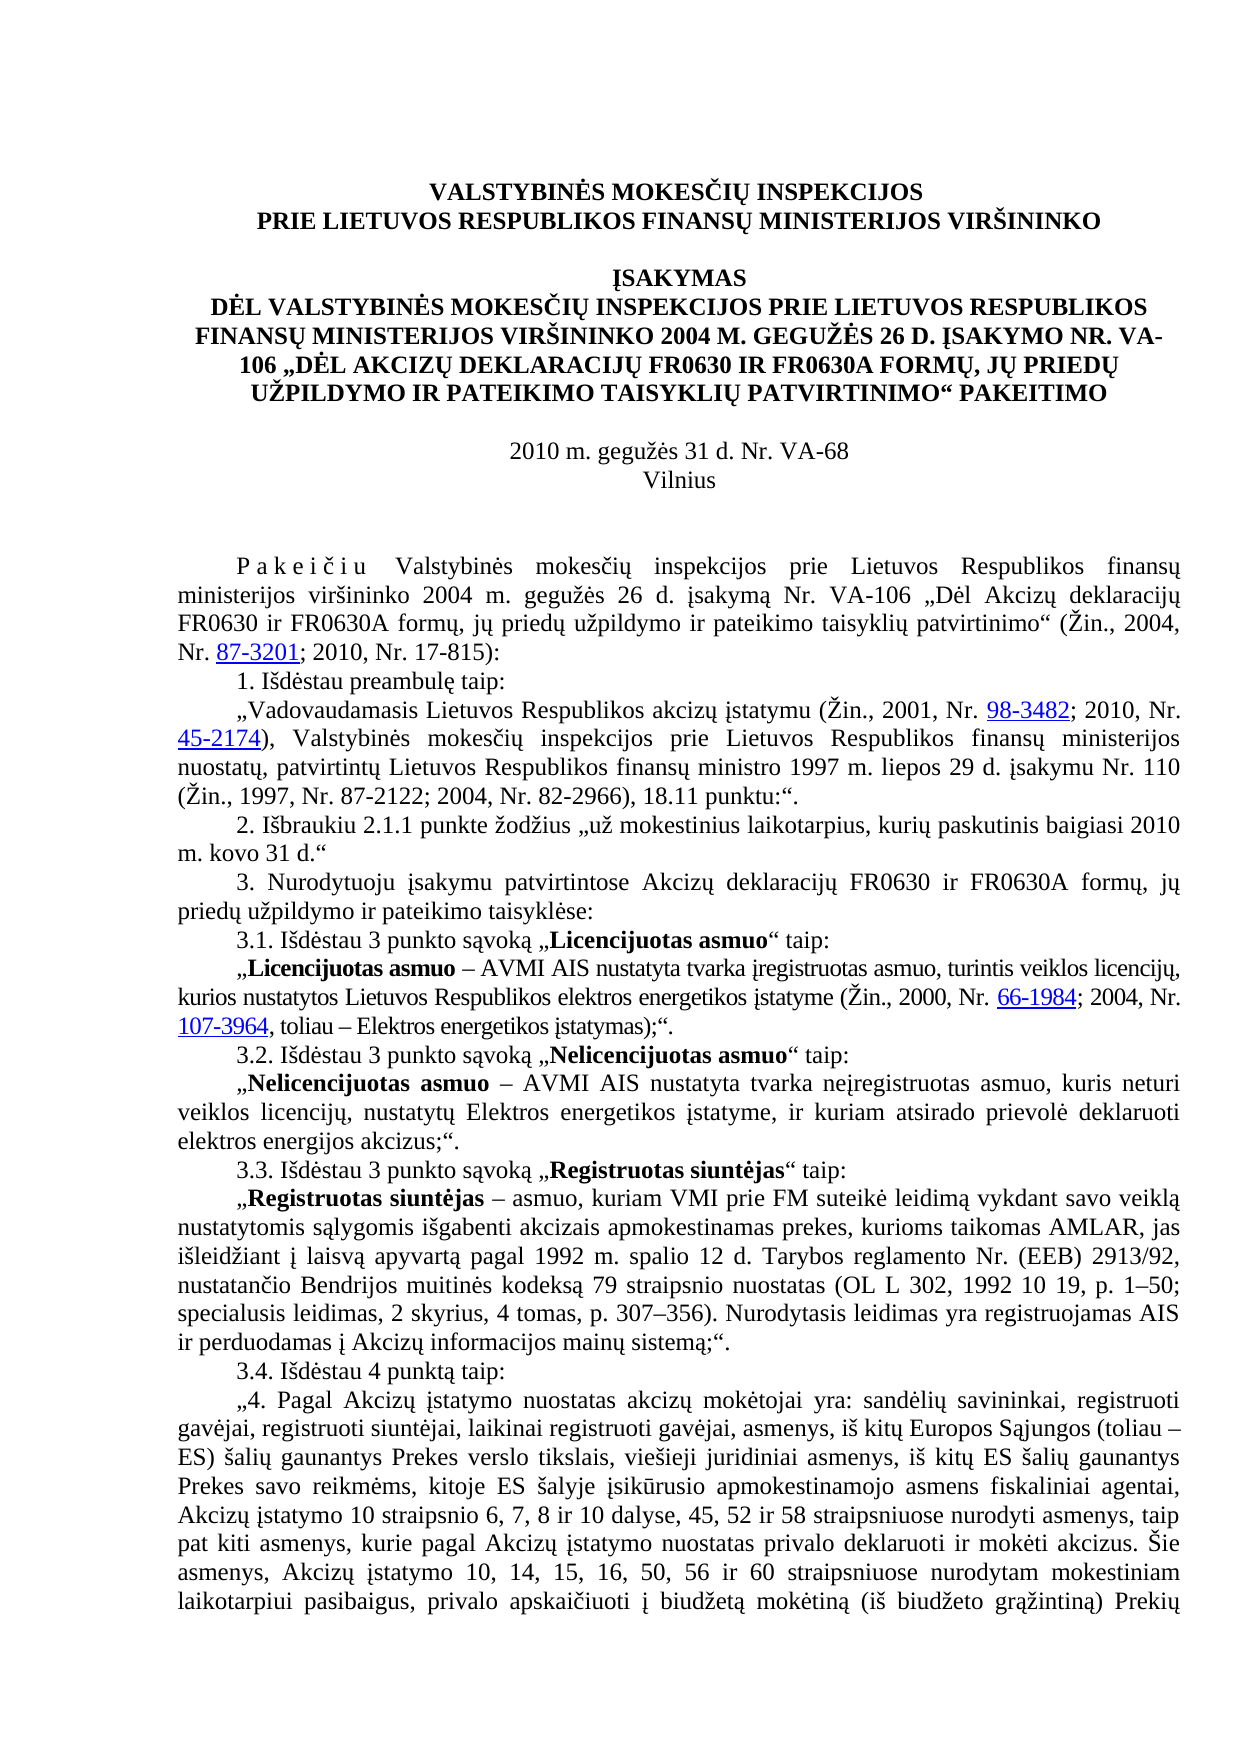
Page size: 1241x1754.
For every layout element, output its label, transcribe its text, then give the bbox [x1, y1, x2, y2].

text 3.4. Išdėstau 4 punktą taip: [177, 1356, 1181, 1385]
text VALSTYBINĖS MOKESČIŲ INSPEKCIJOS [177, 177, 1181, 206]
text ĮSAKYMAS [177, 263, 1181, 292]
text 3.3. Išdėstau 3 punkto sąvoką „Registruotas siuntėjas“ taip: [177, 1155, 1181, 1183]
text DĖL VALSTYBINĖS MOKESČIŲ INSPEKCIJOS PRIE LIETUVOS RESPUBLIKOS FINANSŲ MINISTERIJOS VIRŠININKO 2004 M. GEGUŽĖS 26 D. ĮSAKYMO Nr. VA-106 „DĖL AKCIZŲ DEKLARACIJŲ FR0630 IR FR0630A FORMŲ, JŲ PRIEDŲ UŽPILDYMO IR PATEIKIMO TAISYKLIŲ PATVIRTINIMO“ PAKEITIMO [177, 292, 1181, 407]
text 3. Nurodytuoju įsakymu patvirtintose Akcizų deklaracijų FR0630 ir FR0630A formų, jų priedų užpildymo ir pateikimo taisyklėse: [177, 867, 1181, 925]
text PRIE LIETUVOS RESPUBLIKOS FINANSŲ MINISTERIJOS VIRŠININKO [177, 206, 1181, 235]
text „Licencijuotas asmuo – AVMI AIS nustatyta tvarka įregistruotas asmuo, turintis veiklos licencijų, kurios nustatytos Lietuvos Respublikos elektros energetikos įstatyme (Žin., 2000, Nr. 66-1984; 2004, Nr. 107-3964, toliau – Elektros energetikos įstatymas);“. [177, 953, 1181, 1040]
text 3.2. Išdėstau 3 punkto sąvoką „Nelicencijuotas asmuo“ taip: [177, 1040, 1181, 1068]
text „4. Pagal Akcizų įstatymo nuostatas akcizų mokėtojai yra: sandėlių savininkai, registruoti gavėjai, registruoti siuntėjai, laikinai registruoti gavėjai, asmenys, iš kitų Europos Sąjungos (toliau – ES) šalių gaunantys Prekes verslo tikslais, viešieji juridiniai asmenys, iš kitų ES šalių gaunantys Prekes savo reikmėms, kitoje ES šalyje įsikūrusio apmokestinamojo asmens fiskaliniai agentai, Akcizų įstatymo 10 straipsnio 6, 7, 8 ir 10 dalyse, 45, 52 ir 58 straipsniuose nurodyti asmenys, taip pat kiti asmenys, kurie pagal Akcizų įstatymo nuostatas privalo deklaruoti ir mokėti akcizus. Šie asmenys, Akcizų įstatymo 10, 14, 15, 16, 50, 56 ir 60 straipsniuose nurodytam mokestiniam laikotarpiui pasibaigus, privalo apskaičiuoti į biudžetą mokėtiną (iš biudžeto grąžintiną) Prekių [177, 1385, 1181, 1615]
text Pakeičiu Valstybinės mokesčių inspekcijos prie Lietuvos Respublikos finansų ministerijos viršininko 2004 m. gegužės 26 d. įsakymą Nr. VA-106 „Dėl Akcizų deklaracijų FR0630 ir FR0630A formų, jų priedų užpildymo ir pateikimo taisyklių patvirtinimo“ (Žin., 2004, Nr. 87-3201; 2010, Nr. 17-815): [177, 551, 1181, 666]
text „Vadovaudamasis Lietuvos Respublikos akcizų įstatymu (Žin., 2001, Nr. 98-3482; 2010, Nr. 45-2174), Valstybinės mokesčių inspekcijos prie Lietuvos Respublikos finansų ministerijos nuostatų, patvirtintų Lietuvos Respublikos finansų ministro 1997 m. liepos 29 d. įsakymu Nr. 110 (Žin., 1997, Nr. 87-2122; 2004, Nr. 82-2966), 18.11 punktu:“. [177, 695, 1181, 810]
text Vilnius [177, 465, 1181, 493]
text 1. Išdėstau preambulę taip: [177, 666, 1181, 695]
text „Registruotas siuntėjas – asmuo, kuriam VMI prie FM suteikė leidimą vykdant savo veiklą nustatytomis sąlygomis išgabenti akcizais apmokestinamas prekes, kurioms taikomas AMLAR, jas išleidžiant į laisvą apyvartą pagal 1992 m. spalio 12 d. Tarybos reglamento Nr. (EEB) 2913/92, nustatančio Bendrijos muitinės kodeksą 79 straipsnio nuostatas (OL L 302, 1992 10 19, p. 1–50; specialusis leidimas, 2 skyrius, 4 tomas, p. 307–356). Nurodytasis leidimas yra registruojamas AIS ir perduodamas į Akcizų informacijos mainų sistemą;“. [177, 1183, 1181, 1356]
text 2010 m. gegužės 31 d. Nr. VA-68 [177, 436, 1181, 465]
text „Nelicencijuotas asmuo – AVMI AIS nustatyta tvarka neįregistruotas asmuo, kuris neturi veiklos licencijų, nustatytų Elektros energetikos įstatyme, ir kuriam atsirado prievolė deklaruoti elektros energijos akcizus;“. [177, 1068, 1181, 1155]
text 2. Išbraukiu 2.1.1 punkte žodžius „už mokestinius laikotarpius, kurių paskutinis baigiasi 2010 m. kovo 31 d.“ [177, 810, 1181, 867]
text 3.1. Išdėstau 3 punkto sąvoką „Licencijuotas asmuo“ taip: [177, 925, 1181, 953]
